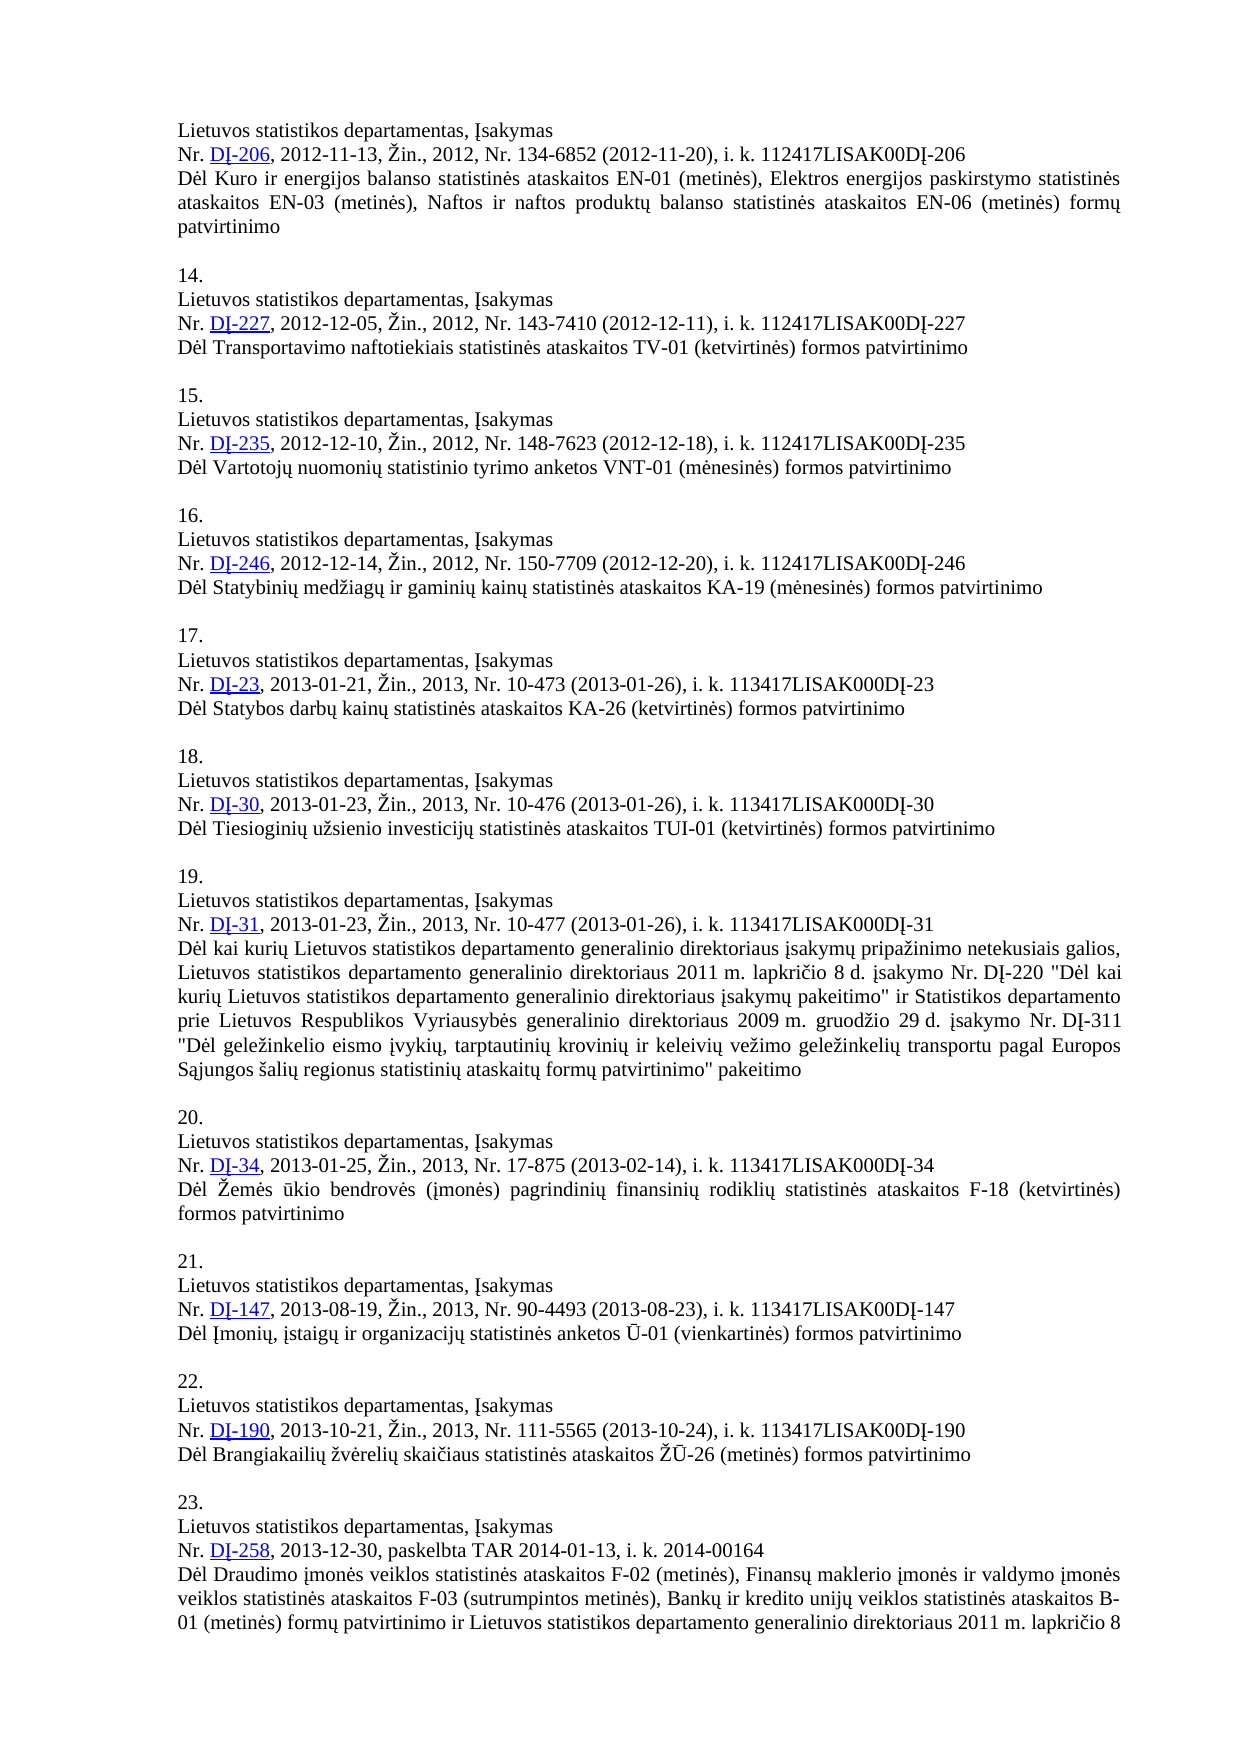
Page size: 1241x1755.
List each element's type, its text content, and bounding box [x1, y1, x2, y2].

text 19. [177, 864, 1122, 888]
text 21. [177, 1249, 1122, 1273]
text Nr. DĮ-31, 2013-01-23, Žin., 2013, Nr. 10-477 (2013-01-26), i. k. 113417LISAK000DĮ-31 [177, 912, 1122, 936]
text Nr. DĮ-34, 2013-01-25, Žin., 2013, Nr. 17-875 (2013-02-14), i. k. 113417LISAK000DĮ-34 [177, 1153, 1122, 1177]
text 23. [177, 1490, 1122, 1514]
text Nr. DĮ-147, 2013-08-19, Žin., 2013, Nr. 90-4493 (2013-08-23), i. k. 113417LISAK00DĮ-147 [177, 1297, 1122, 1321]
text Nr. DĮ-246, 2012-12-14, Žin., 2012, Nr. 150-7709 (2012-12-20), i. k. 112417LISAK00DĮ-246 [177, 551, 1122, 575]
text Nr. DĮ-23, 2013-01-21, Žin., 2013, Nr. 10-473 (2013-01-26), i. k. 113417LISAK000DĮ-23 [177, 672, 1122, 696]
text Nr. DĮ-227, 2012-12-05, Žin., 2012, Nr. 143-7410 (2012-12-11), i. k. 112417LISAK00DĮ-227 [177, 311, 1122, 335]
text Lietuvos statistikos departamentas, Įsakymas [177, 527, 1122, 551]
text Lietuvos statistikos departamentas, Įsakymas [177, 287, 1122, 311]
text Nr. DĮ-30, 2013-01-23, Žin., 2013, Nr. 10-476 (2013-01-26), i. k. 113417LISAK000DĮ-30 [177, 792, 1122, 816]
text Dėl Įmonių, įstaigų ir organizacijų statistinės anketos Ū-01 (vienkartinės) formos patvirtinimo [177, 1321, 1122, 1345]
text Dėl Vartotojų nuomonių statistinio tyrimo anketos VNT-01 (mėnesinės) formos patvirtinimo [177, 455, 1122, 479]
text Dėl Statybos darbų kainų statistinės ataskaitos KA-26 (ketvirtinės) formos patvirtinimo [177, 696, 1122, 720]
text Lietuvos statistikos departamentas, Įsakymas [177, 1514, 1122, 1538]
text Lietuvos statistikos departamentas, Įsakymas [177, 1129, 1122, 1153]
text Nr. DĮ-258, 2013-12-30, paskelbta TAR 2014-01-13, i. k. 2014-00164 [177, 1538, 1122, 1562]
text Dėl Kuro ir energijos balanso statistinės ataskaitos EN-01 (metinės), Elektros energijos paskirstymo statistinės ataskaitos EN-03 (metinės), Naftos ir naftos produktų balanso statistinės ataskaitos EN-06 (metinės) formų patvirtinimo [177, 166, 1122, 238]
text Dėl Tiesioginių užsienio investicijų statistinės ataskaitos TUI-01 (ketvirtinės) formos patvirtinimo [177, 816, 1122, 840]
text 20. [177, 1105, 1122, 1129]
text Lietuvos statistikos departamentas, Įsakymas [177, 888, 1122, 912]
text Dėl Statybinių medžiagų ir gaminių kainų statistinės ataskaitos KA-19 (mėnesinės) formos patvirtinimo [177, 575, 1122, 599]
text Dėl Draudimo įmonės veiklos statistinės ataskaitos F-02 (metinės), Finansų maklerio įmonės ir valdymo įmonės veiklos statistinės ataskaitos F-03 (sutrumpintos metinės), Bankų ir kredito unijų veiklos statistinės ataskaitos B-01 (metinės) formų patvirtinimo ir Lietuvos statistikos departamento generalinio direktoriaus 2011 m. lapkričio 8 [177, 1562, 1122, 1634]
text Dėl Brangiakailių žvėrelių skaičiaus statistinės ataskaitos ŽŪ-26 (metinės) formos patvirtinimo [177, 1442, 1122, 1466]
text Dėl Transportavimo naftotiekiais statistinės ataskaitos TV-01 (ketvirtinės) formos patvirtinimo [177, 335, 1122, 359]
text 17. [177, 623, 1122, 647]
text Lietuvos statistikos departamentas, Įsakymas [177, 647, 1122, 672]
text Dėl kai kurių Lietuvos statistikos departamento generalinio direktoriaus įsakymų pripažinimo netekusiais galios, Lietuvos statistikos departamento generalinio direktoriaus 2011 m. lapkričio 8 d. įsakymo Nr. DĮ-220 "Dėl kai kurių Lietuvos statistikos departamento generalinio direktoriaus įsakymų pakeitimo" ir Statistikos departamento prie Lietuvos Respublikos Vyriausybės generalinio direktoriaus 2009 m. gruodžio 29 d. įsakymo Nr. DĮ-311 "Dėl geležinkelio eismo įvykių, tarptautinių krovinių ir keleivių vežimo geležinkelių transportu pagal Europos Sąjungos šalių regionus statistinių ataskaitų formų patvirtinimo" pakeitimo [177, 936, 1122, 1081]
text Nr. DĮ-235, 2012-12-10, Žin., 2012, Nr. 148-7623 (2012-12-18), i. k. 112417LISAK00DĮ-235 [177, 431, 1122, 455]
text Nr. DĮ-190, 2013-10-21, Žin., 2013, Nr. 111-5565 (2013-10-24), i. k. 113417LISAK00DĮ-190 [177, 1417, 1122, 1442]
text Lietuvos statistikos departamentas, Įsakymas [177, 118, 1122, 142]
text Lietuvos statistikos departamentas, Įsakymas [177, 1393, 1122, 1417]
text 22. [177, 1369, 1122, 1393]
text 18. [177, 744, 1122, 768]
text Dėl Žemės ūkio bendrovės (įmonės) pagrindinių finansinių rodiklių statistinės ataskaitos F-18 (ketvirtinės) formos patvirtinimo [177, 1177, 1122, 1225]
text Lietuvos statistikos departamentas, Įsakymas [177, 768, 1122, 792]
text Lietuvos statistikos departamentas, Įsakymas [177, 1273, 1122, 1297]
text Nr. DĮ-206, 2012-11-13, Žin., 2012, Nr. 134-6852 (2012-11-20), i. k. 112417LISAK00DĮ-206 [177, 142, 1122, 166]
text 15. [177, 383, 1122, 407]
text Lietuvos statistikos departamentas, Įsakymas [177, 407, 1122, 431]
text 14. [177, 262, 1122, 287]
text 16. [177, 503, 1122, 527]
